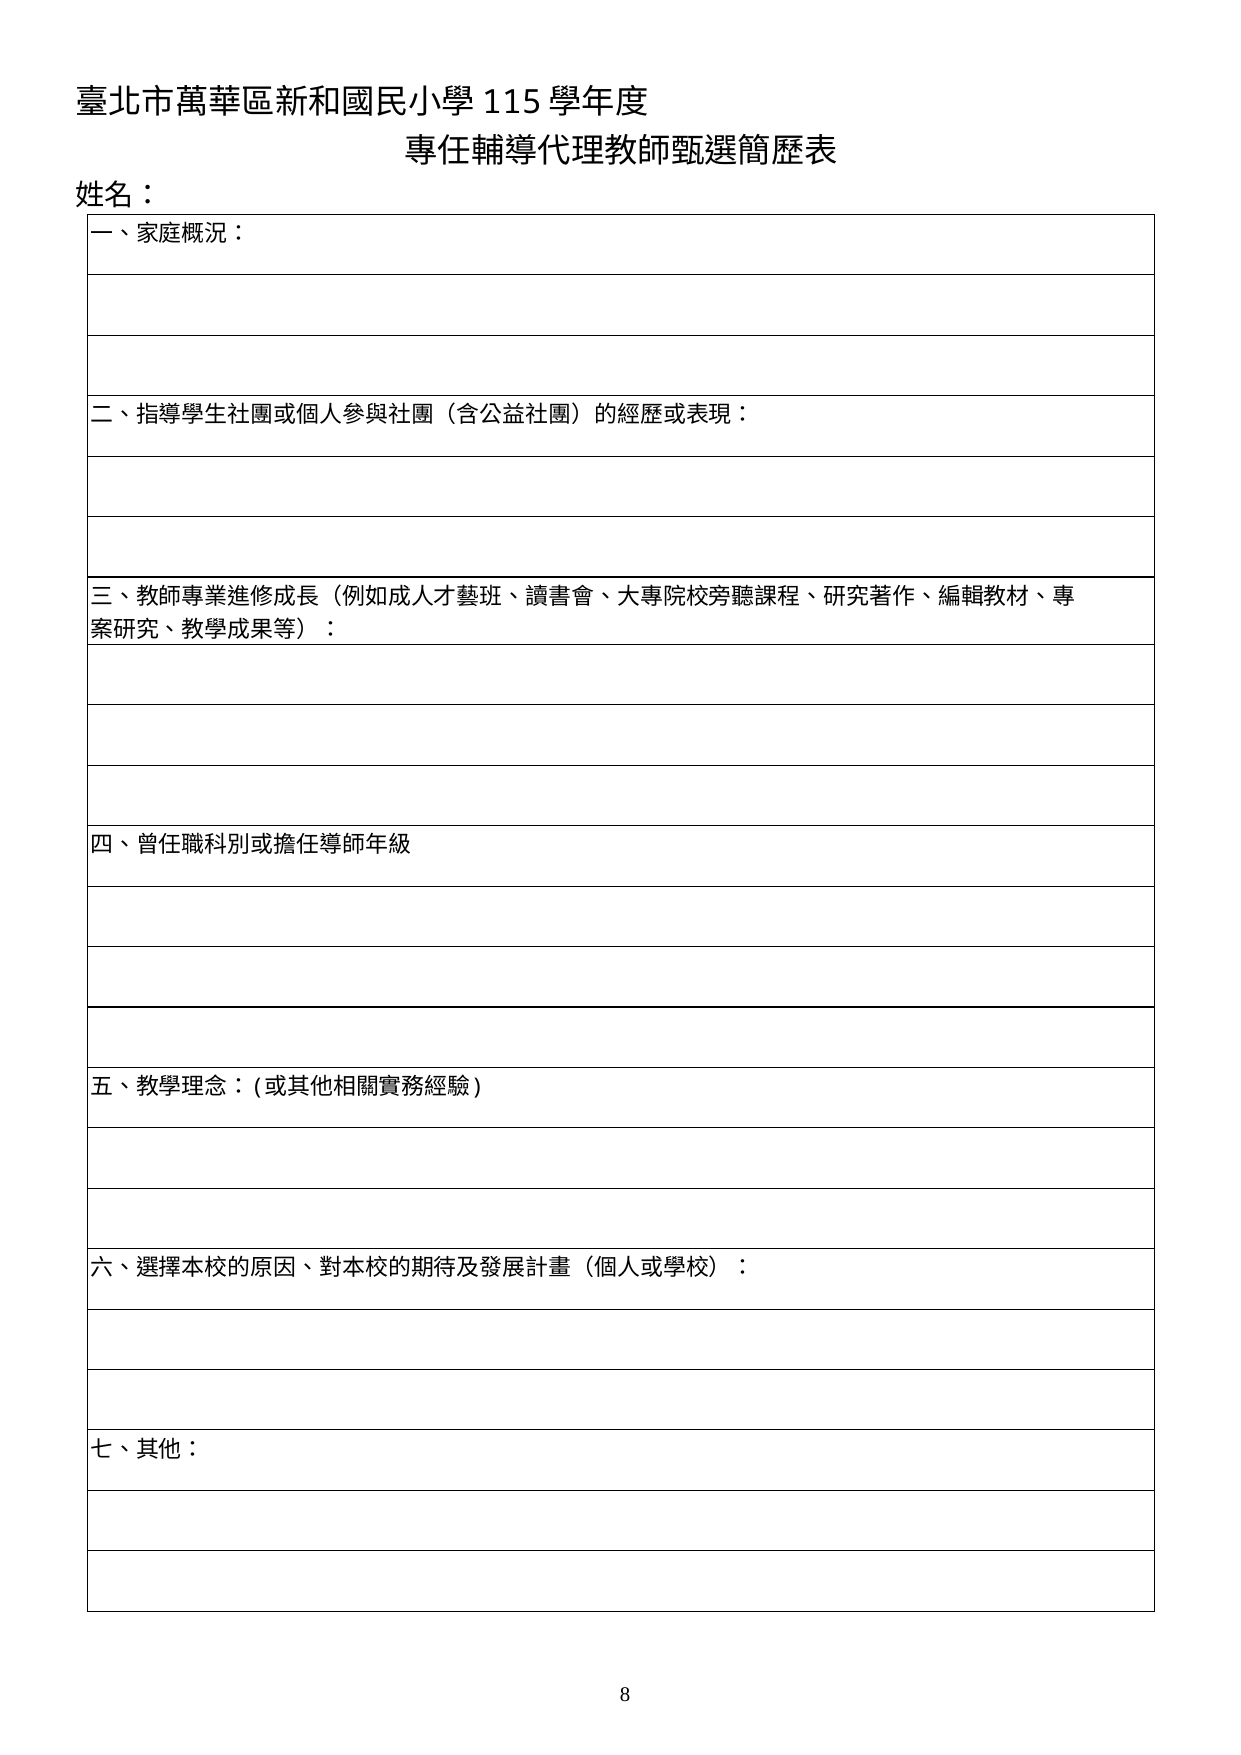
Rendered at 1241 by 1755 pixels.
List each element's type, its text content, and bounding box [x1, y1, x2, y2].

table_cell [88, 1370, 1154, 1429]
table_cell [88, 1128, 1154, 1188]
table_cell 四、曾任職科別或擔任導師年級 [88, 826, 1154, 886]
text 姓名： [75, 172, 962, 214]
table_cell 二、指導學生社團或個人參與社團（含公益社團）的經歷或表現： [88, 396, 1154, 456]
table_cell [88, 887, 1154, 946]
table_cell [88, 336, 1154, 395]
table_cell [88, 1310, 1154, 1369]
table_cell [88, 275, 1154, 335]
table_cell [88, 1491, 1154, 1550]
table_cell [88, 705, 1154, 765]
table_cell 六、選擇本校的原因、對本校的期待及發展計畫（個人或學校）： [88, 1249, 1154, 1308]
text 臺北市萬華區新和國民小學115學年度 [75, 75, 1167, 123]
table_cell 五、教學理念：(或其他相關實務經驗) [88, 1068, 1154, 1127]
table_cell [88, 947, 1154, 1006]
table_cell [88, 457, 1154, 516]
text 專任輔導代理教師甄選簡歷表 [75, 123, 1167, 172]
table_cell [88, 1189, 1154, 1248]
table_cell 七、其他： [88, 1430, 1154, 1490]
table_cell [88, 645, 1154, 704]
table_cell [88, 517, 1154, 576]
table_cell [88, 1008, 1154, 1067]
table_cell 三、教師專業進修成長（例如成人才藝班、讀書會、大專院校旁聽課程、研究著作、編輯教材、專 案研究、教學成果等）： [88, 578, 1154, 644]
table_cell [88, 1551, 1154, 1611]
table_cell [88, 766, 1154, 825]
table_header 一、家庭概況： [88, 215, 1154, 274]
